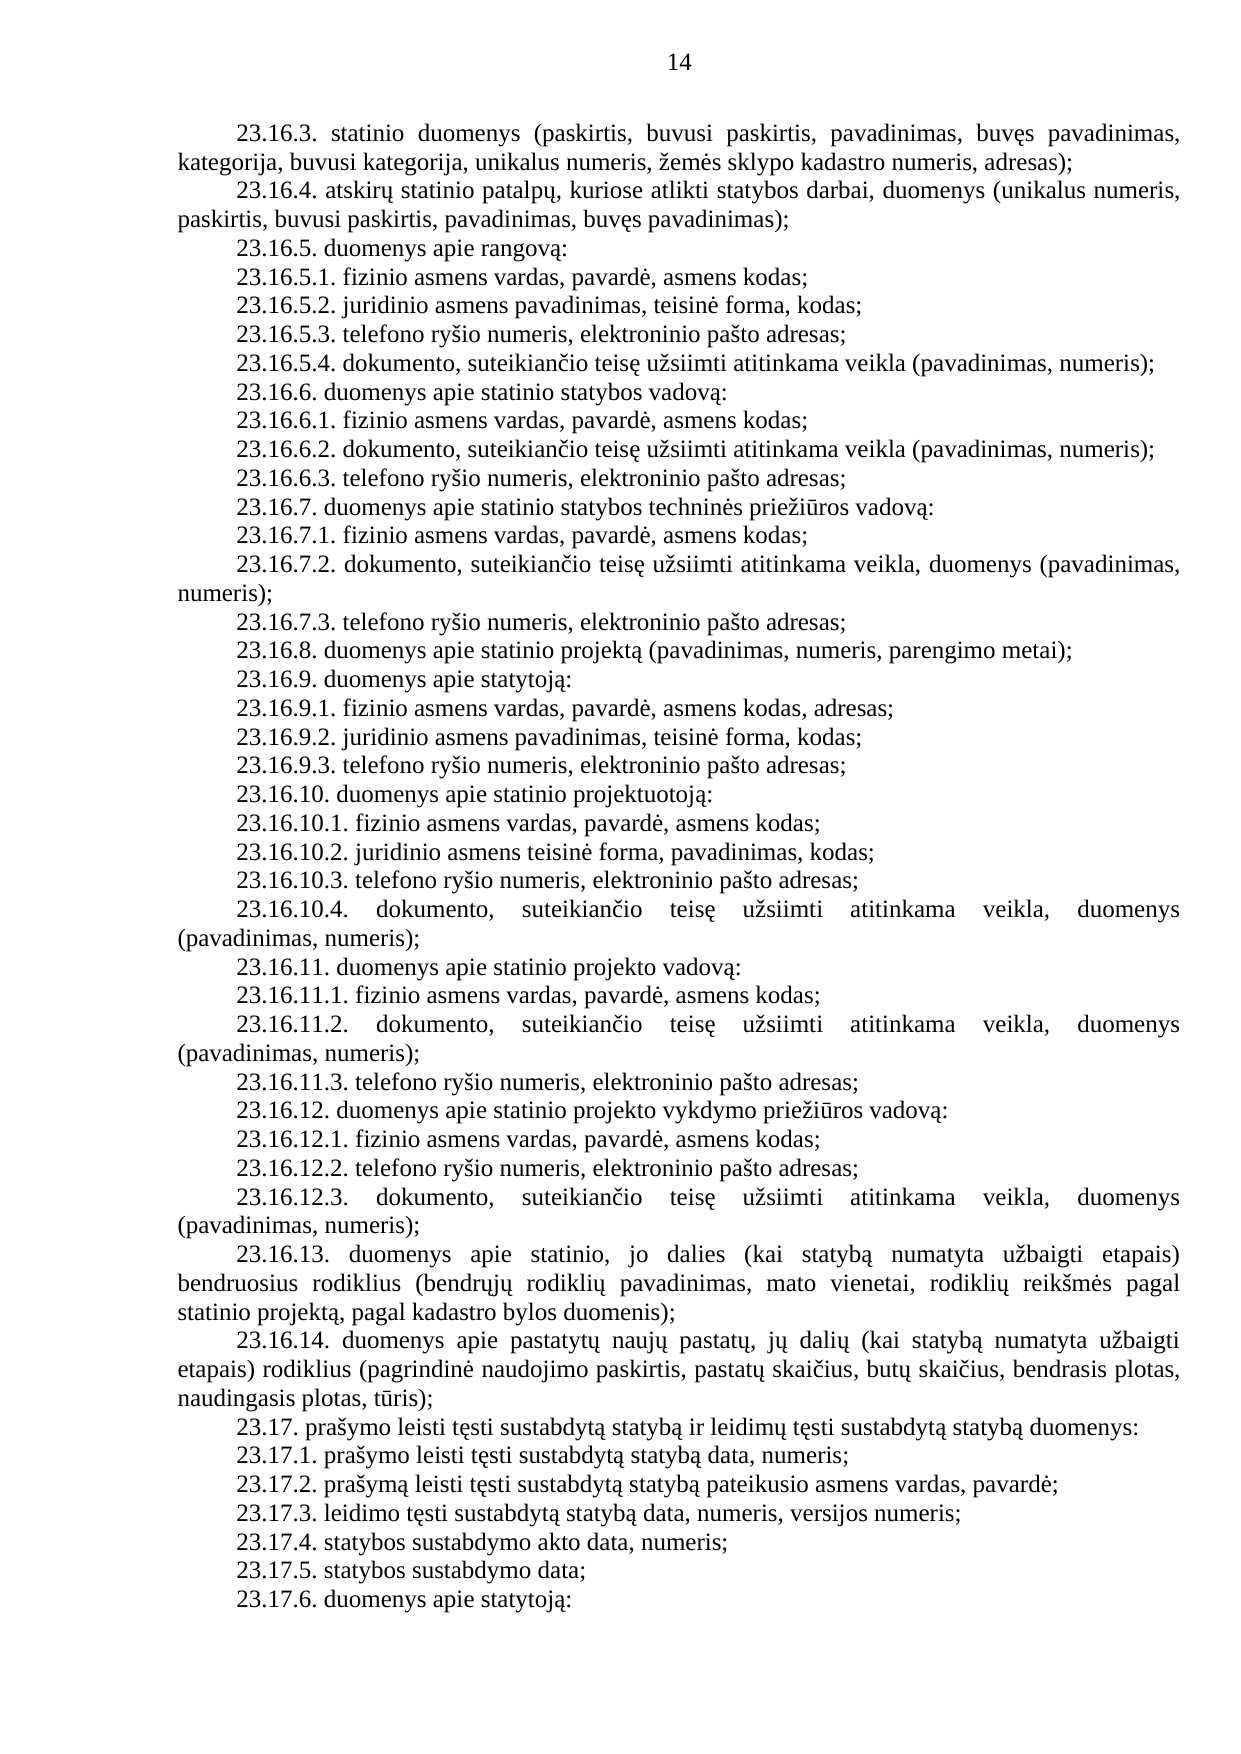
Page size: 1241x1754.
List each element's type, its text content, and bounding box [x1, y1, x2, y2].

text 23.17.5. statybos sustabdymo data; [177, 1556, 1181, 1584]
text 23.17.4. statybos sustabdymo akto data, numeris; [177, 1527, 1181, 1556]
text 23.16.5.4. dokumento, suteikiančio teisę užsiimti atitinkama veikla (pavadinimas, numeris); [177, 348, 1181, 377]
text 23.16.7. duomenys apie statinio statybos techninės priežiūros vadovą: [177, 492, 1181, 521]
text 23.16.11.3. telefono ryšio numeris, elektroninio pašto adresas; [177, 1067, 1181, 1096]
text 23.17.6. duomenys apie statytoją: [177, 1584, 1181, 1613]
text 23.16.10.2. juridinio asmens teisinė forma, pavadinimas, kodas; [177, 837, 1181, 866]
text 23.16.7.2. dokumento, suteikiančio teisę užsiimti atitinkama veikla, duomenys (pavadinimas, numeris); [177, 549, 1181, 607]
text 23.16.8. duomenys apie statinio projektą (pavadinimas, numeris, parengimo metai); [177, 636, 1181, 664]
text 23.16.11. duomenys apie statinio projekto vadovą: [177, 952, 1181, 981]
text 23.16.6.2. dokumento, suteikiančio teisę užsiimti atitinkama veikla (pavadinimas, numeris); [177, 434, 1181, 463]
text 23.16.10.4. dokumento, suteikiančio teisę užsiimti atitinkama veikla, duomenys (pavadinimas, numeris); [177, 894, 1181, 952]
text 23.16.14. duomenys apie pastatytų naujų pastatų, jų dalių (kai statybą numatyta užbaigti etapais) rodiklius (pagrindinė naudojimo paskirtis, pastatų skaičius, butų skaičius, bendrasis plotas, naudingasis plotas, tūris); [177, 1326, 1181, 1412]
text 23.17. prašymo leisti tęsti sustabdytą statybą ir leidimų tęsti sustabdytą statybą duomenys: [177, 1412, 1181, 1441]
text 23.16.10.3. telefono ryšio numeris, elektroninio pašto adresas; [177, 866, 1181, 894]
text 23.16.12.1. fizinio asmens vardas, pavardė, asmens kodas; [177, 1124, 1181, 1153]
text 23.16.11.1. fizinio asmens vardas, pavardė, asmens kodas; [177, 981, 1181, 1009]
text 23.16.9. duomenys apie statytoją: [177, 664, 1181, 693]
text 23.16.5.2. juridinio asmens pavadinimas, teisinė forma, kodas; [177, 291, 1181, 319]
text 23.17.1. prašymo leisti tęsti sustabdytą statybą data, numeris; [177, 1441, 1181, 1469]
text 23.16.5.3. telefono ryšio numeris, elektroninio pašto adresas; [177, 319, 1181, 348]
text 23.16.5.1. fizinio asmens vardas, pavardė, asmens kodas; [177, 262, 1181, 291]
text 23.16.12. duomenys apie statinio projekto vykdymo priežiūros vadovą: [177, 1096, 1181, 1124]
text 23.16.9.1. fizinio asmens vardas, pavardė, asmens kodas, adresas; [177, 693, 1181, 722]
text 23.16.12.2. telefono ryšio numeris, elektroninio pašto adresas; [177, 1153, 1181, 1182]
text 23.16.6.3. telefono ryšio numeris, elektroninio pašto adresas; [177, 463, 1181, 492]
text 23.16.4. atskirų statinio patalpų, kuriose atlikti statybos darbai, duomenys (unikalus numeris, paskirtis, buvusi paskirtis, pavadinimas, buvęs pavadinimas); [177, 176, 1181, 233]
text 23.16.13. duomenys apie statinio, jo dalies (kai statybą numatyta užbaigti etapais) bendruosius rodiklius (bendrųjų rodiklių pavadinimas, mato vienetai, rodiklių reikšmės pagal statinio projektą, pagal kadastro bylos duomenis); [177, 1239, 1181, 1326]
text 23.16.11.2. dokumento, suteikiančio teisę užsiimti atitinkama veikla, duomenys (pavadinimas, numeris); [177, 1009, 1181, 1067]
text 23.16.9.2. juridinio asmens pavadinimas, teisinė forma, kodas; [177, 722, 1181, 751]
text 23.16.6. duomenys apie statinio statybos vadovą: [177, 377, 1181, 406]
text 23.16.5. duomenys apie rangovą: [177, 233, 1181, 262]
text 23.16.6.1. fizinio asmens vardas, pavardė, asmens kodas; [177, 406, 1181, 434]
text 23.16.9.3. telefono ryšio numeris, elektroninio pašto adresas; [177, 751, 1181, 779]
text 23.16.12.3. dokumento, suteikiančio teisę užsiimti atitinkama veikla, duomenys (pavadinimas, numeris); [177, 1182, 1181, 1239]
text 23.16.10. duomenys apie statinio projektuotoją: [177, 779, 1181, 808]
text 23.17.3. leidimo tęsti sustabdytą statybą data, numeris, versijos numeris; [177, 1498, 1181, 1527]
text 23.16.7.1. fizinio asmens vardas, pavardė, asmens kodas; [177, 521, 1181, 549]
text 23.16.7.3. telefono ryšio numeris, elektroninio pašto adresas; [177, 607, 1181, 636]
text 23.16.3. statinio duomenys (paskirtis, buvusi paskirtis, pavadinimas, buvęs pavadinimas, kategorija, buvusi kategorija, unikalus numeris, žemės sklypo kadastro numeris, adresas); [177, 118, 1181, 176]
text 23.16.10.1. fizinio asmens vardas, pavardė, asmens kodas; [177, 808, 1181, 837]
text 23.17.2. prašymą leisti tęsti sustabdytą statybą pateikusio asmens vardas, pavardė; [177, 1469, 1181, 1498]
